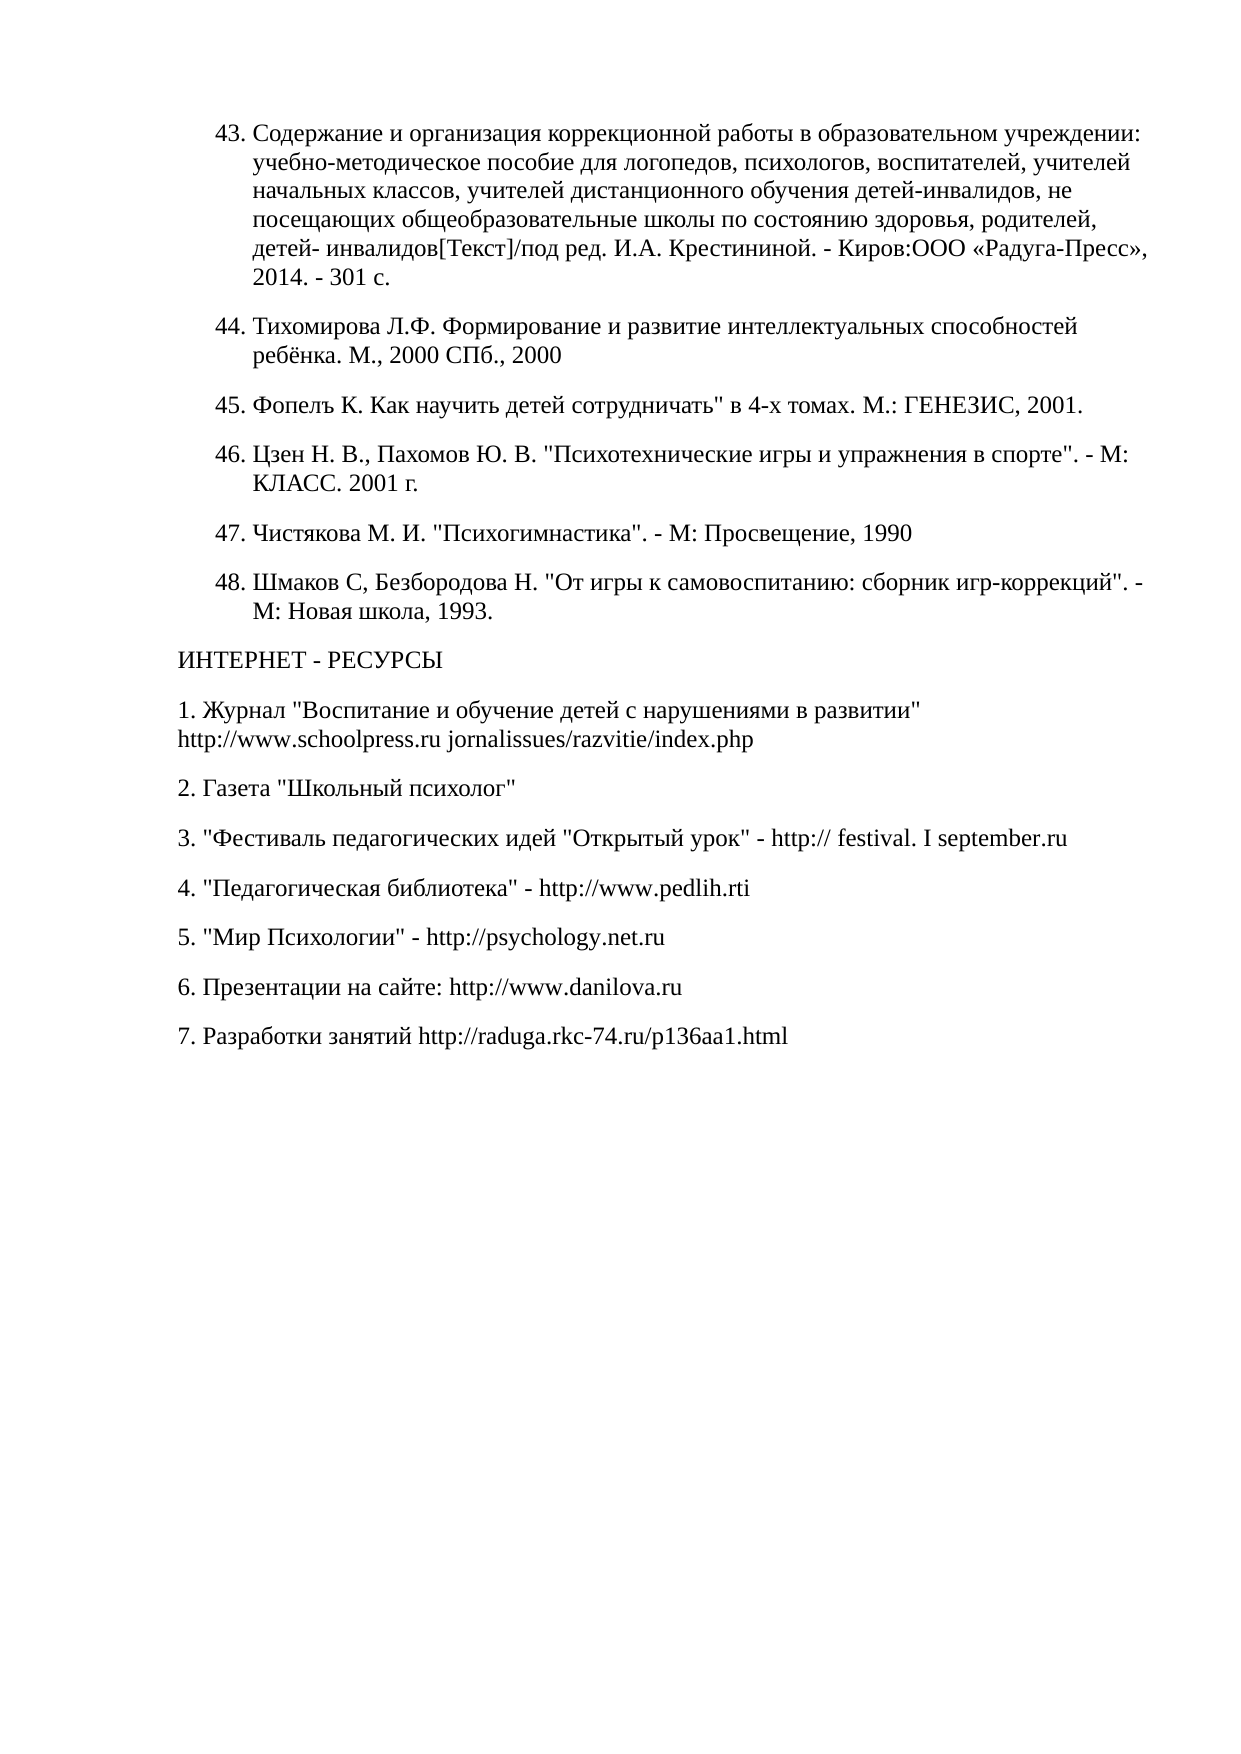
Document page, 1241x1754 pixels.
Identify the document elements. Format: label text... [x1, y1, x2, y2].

list Чистякова М. И. "Психогимнастика". - М: Просвещение, 1990 [215, 518, 1152, 546]
list Содержание и организация коррекционной работы в образовательном учреждении: учебно-методическое пособие для логопедов, психологов, воспитателей, учителей начальных классов, учителей дистанционного обучения детей-инвалидов, не посещающих общеобразовательные школы по состоянию здоровья, родителей, детей- инвалидов[Текст]/под ред. И.А. Крестининой. - Киров:ООО «Радуга-Пресс», 2014. - 301 с. [215, 118, 1152, 291]
text 6. Презентации на сайте: http://www.danilova.ru [177, 972, 1152, 1001]
list Фопелъ К. Как научить детей сотрудничать" в 4-х томах. М.: ГЕНЕЗИС, 2001. [215, 390, 1152, 418]
text ИНТЕРНЕТ - РЕСУРСЫ [177, 646, 1152, 674]
text 2. Газета "Школьный психолог" [177, 773, 1152, 802]
list Шмаков С, Безбородова Н. "От игры к самовоспитанию: сборник игр-коррекций". -М: Новая школа, 1993. [215, 567, 1152, 625]
list Цзен Н. В., Пахомов Ю. В. "Психотехнические игры и упражнения в спорте". - М: КЛАСС. 2001 г. [215, 439, 1152, 497]
list Тихомирова Л.Ф. Формирование и развитие интеллектуальных способностей ребёнка. М., 2000 СПб., 2000 [215, 311, 1152, 369]
text 5. "Мир Психологии" - http://psychology.net.ru [177, 922, 1152, 951]
text 7. Разработки занятий http://raduga.rkc-74.ru/p136aa1.html [177, 1021, 1152, 1050]
text 1. Журнал "Воспитание и обучение детей с нарушениями в развитии" http://www.schoolpress.ru jornalissues/razvitie/index.php [177, 695, 1152, 753]
text 3. "Фестиваль педагогических идей "Открытый урок" - http:// festival. I september.ru [177, 823, 1152, 852]
text 4. "Педагогическая библиотека" - http://www.pedlih.rti [177, 873, 1152, 901]
